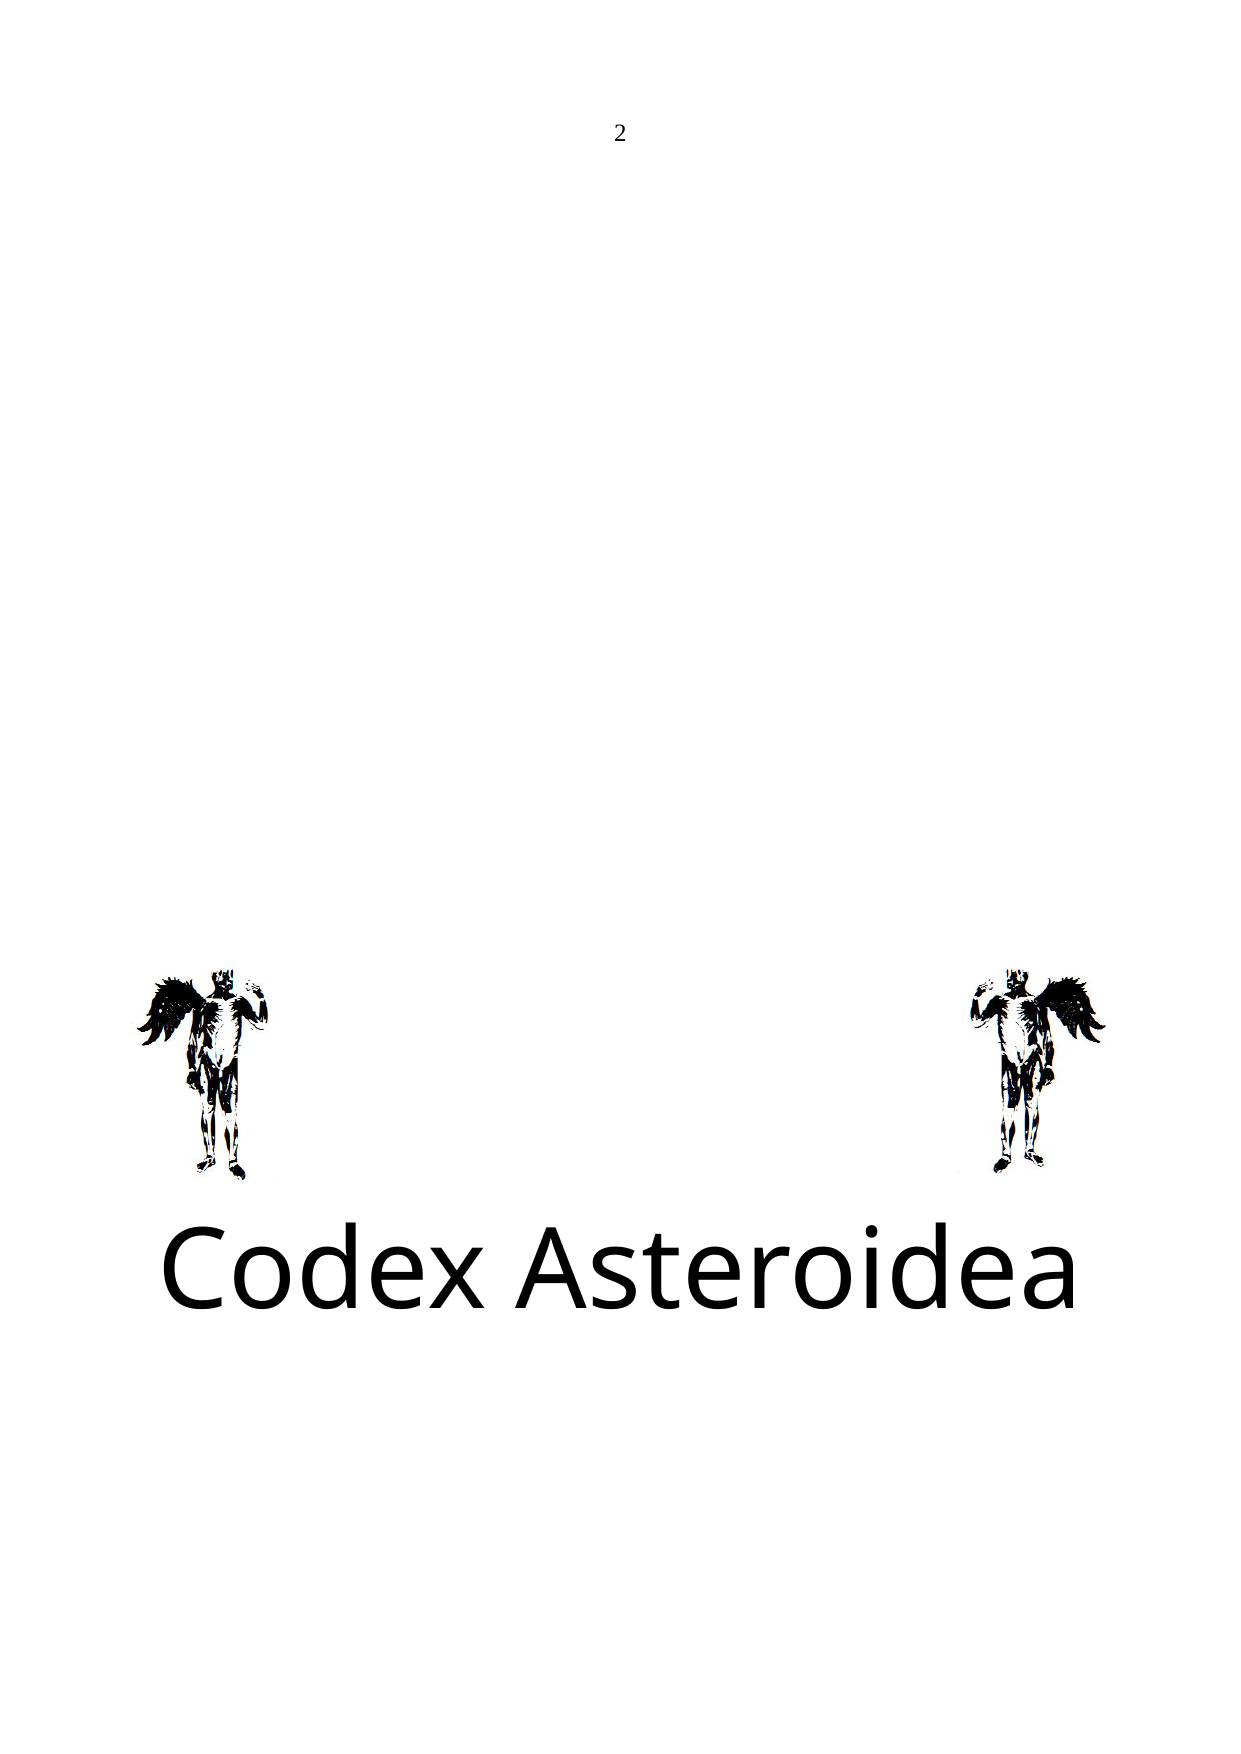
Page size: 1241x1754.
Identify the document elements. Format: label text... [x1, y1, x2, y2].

text Codex Asteroidea [118, 942, 1122, 1341]
picture [956, 956, 1116, 1182]
picture [126, 956, 282, 1189]
